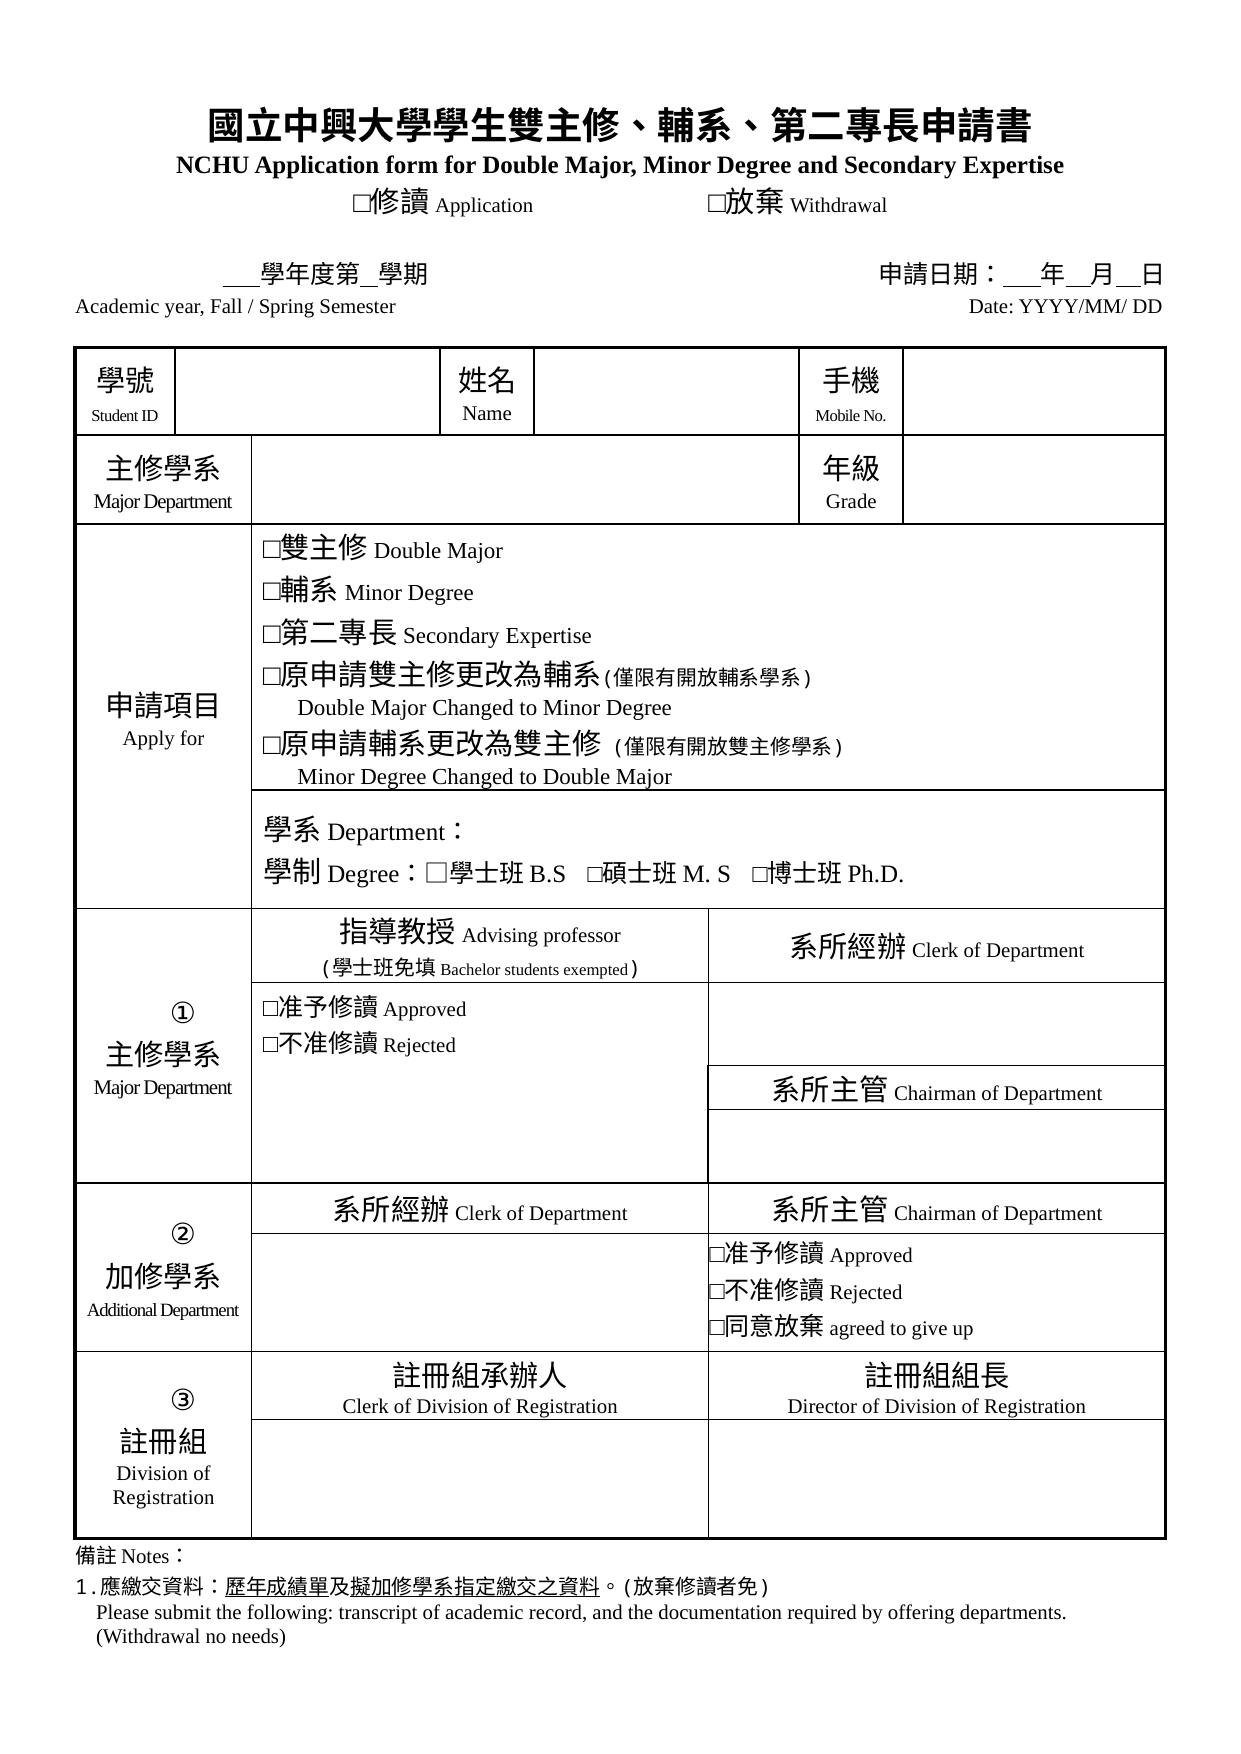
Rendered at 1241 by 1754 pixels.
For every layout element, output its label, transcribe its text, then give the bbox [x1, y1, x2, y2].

text Please submit the following: transcript of academic record, and the documentation required by offering departments. [75, 1600, 1165, 1624]
table_header [535, 349, 798, 434]
text NCHU Application form for Double Major, Minor Degree and Secondary Expertise [75, 150, 1165, 179]
text □修讀Application □放棄Withdrawal [75, 179, 1165, 221]
table_cell [252, 1065, 707, 1109]
table_header 手機 Mobile No. [800, 349, 902, 434]
table_cell 主修學系 Major Department [77, 436, 251, 523]
table_cell 主修學系 Major Department [77, 909, 251, 1182]
table_cell 系所經辦Clerk of Department [709, 909, 1164, 982]
table_cell 學系Department： 學制Degree：□學士班B.S □碩士班M. S □博士班Ph.D. [252, 791, 1164, 907]
table_cell 系所主管Chairman of Department [709, 1184, 1164, 1232]
table_cell 指導教授Advising professor (學士班免填Bachelor students exempted) [252, 909, 708, 982]
table_header [176, 349, 439, 434]
table_cell 註冊組承辦人 Clerk of Division of Registration [252, 1352, 708, 1418]
table_cell [252, 436, 798, 523]
table_cell 註冊組組長 Director of Division of Registration [709, 1352, 1164, 1418]
table_cell [709, 1110, 1164, 1182]
table_cell [904, 436, 1164, 523]
text Academic year, Fall / Spring Semester Date: YYYY/MM/ DD [75, 294, 1165, 318]
text 備註Notes： [75, 1540, 1165, 1570]
table_cell 系所經辦Clerk of Department [252, 1184, 708, 1232]
table_header 姓名 Name [441, 349, 533, 434]
text 國立中興大學學生雙主修、輔系、第二專長申請書 [75, 96, 1165, 150]
table_cell [709, 1420, 1164, 1537]
table_cell 申請項目 Apply for [77, 525, 251, 907]
table_cell □准予修讀Approved □不准修讀Rejected [252, 983, 708, 1064]
table_cell □准予修讀Approved □不准修讀Rejected □同意放棄agreed to give up [709, 1234, 1164, 1351]
table_cell □雙主修Double Major □輔系Minor Degree □第二專長Secondary Expertise □原申請雙主修更改為輔系(僅限有開放輔系學系) Double Major Changed to Minor Degree □原申請輔系更改為雙主修 (僅限有開放雙主修學系) Minor Degree Changed to Double Major [252, 525, 1164, 789]
table_cell [252, 1420, 708, 1537]
table_cell 年級 Grade [800, 436, 902, 523]
table_header 學號 Student ID [77, 349, 174, 434]
table_cell [252, 1234, 708, 1351]
table_cell [709, 983, 1164, 1064]
table_cell 註冊組Division of Registration [77, 1352, 251, 1537]
text (Withdrawal no needs) [75, 1624, 1165, 1648]
table_cell 加修學系 Additional Department [77, 1184, 251, 1351]
table_cell [252, 1109, 707, 1182]
table_cell 系所主管Chairman of Department [709, 1066, 1164, 1109]
text 學年度第 學期 申請日期： 年 月 日 [75, 240, 1165, 294]
table_header [904, 349, 1164, 434]
text 1.應繳交資料：歷年成績單及擬加修學系指定繳交之資料。(放棄修讀者免) [75, 1570, 1165, 1600]
